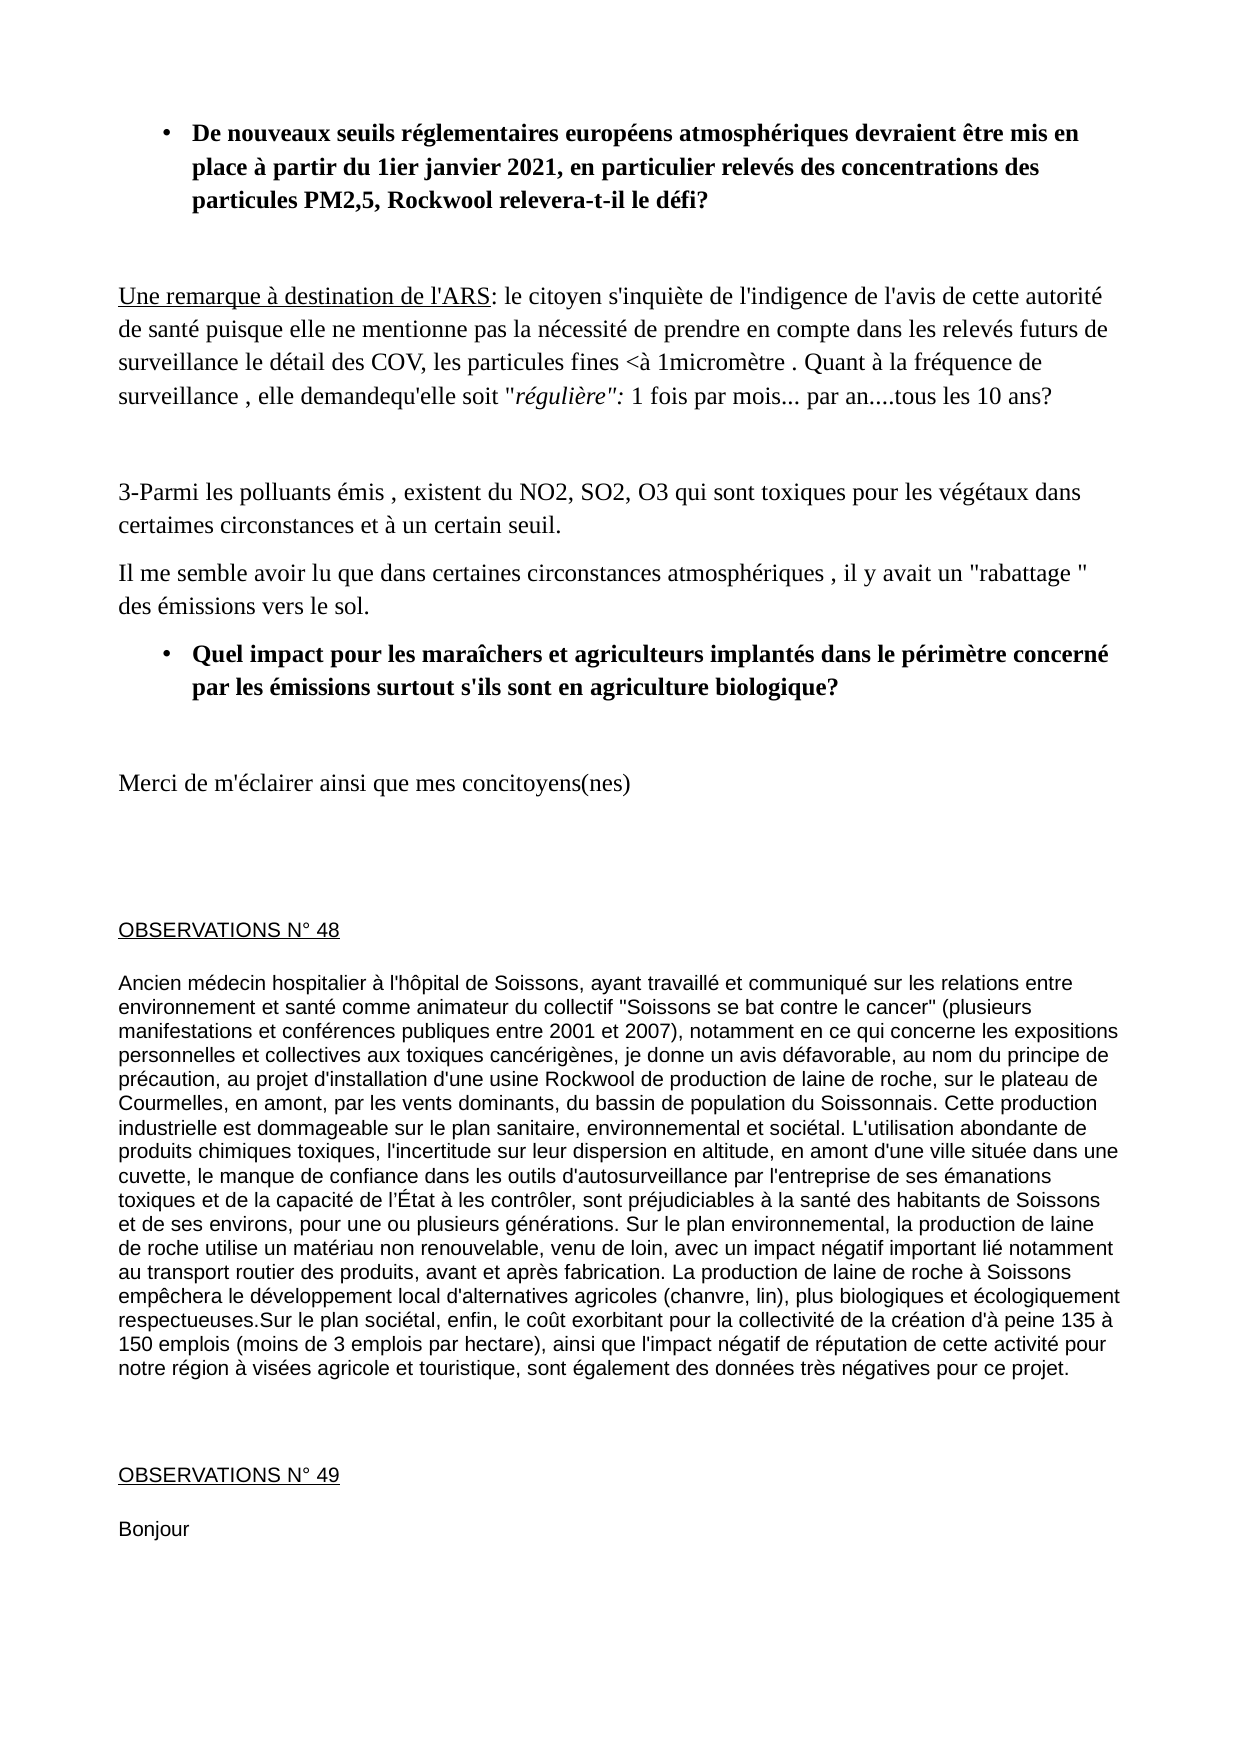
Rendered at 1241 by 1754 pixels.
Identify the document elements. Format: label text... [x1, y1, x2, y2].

text OBSERVATIONS N° 49 [118, 1463, 1122, 1487]
text 3-Parmi les polluants émis , existent du NO2, SO2, O3 qui sont toxiques pour les végétaux dans certaimes circonstances et à un certain seuil. [118, 476, 1122, 539]
text OBSERVATIONS N° 48 [118, 917, 1122, 942]
text Merci de m'éclairer ainsi que mes concitoyens(nes) [118, 768, 1122, 797]
list De nouveaux seuils réglementaires européens atmosphériques devraient être mis en place à partir du 1ier janvier 2021, en particulier relevés des concentrations des particules PM2,5, Rockwool relevera-t-il le défi? [162, 118, 1122, 214]
text Bonjour [118, 1517, 1122, 1541]
text Il me semble avoir lu que dans certaines circonstances atmosphériques , il y avait un "rabattage " des émissions vers le sol. [118, 558, 1122, 620]
text Une remarque à destination de l'ARS: le citoyen s'inquiète de l'indigence de l'avis de cette autorité de santé puisque elle ne mentionne pas la nécessité de prendre en compte dans les relevés futurs de surveillance le détail des COV, les particules fines <à 1micromètre . Quant à la fréquence de surveillance , elle demandequ'elle soit "régulière": 1 fois par mois... par an....tous les 10 ans? [118, 281, 1122, 410]
text Ancien médecin hospitalier à l'hôpital de Soissons, ayant travaillé et communiqué sur les relations entre environnement et santé comme animateur du collectif "Soissons se bat contre le cancer" (plusieurs manifestations et conférences publiques entre 2001 et 2007), notamment en ce qui concerne les expositions personnelles et collectives aux toxiques cancérigènes, je donne un avis défavorable, au nom du principe de précaution, au projet d'installation d'une usine Rockwool de production de laine de roche, sur le plateau de Courmelles, en amont, par les vents dominants, du bassin de population du Soissonnais. Cette production industrielle est dommageable sur le plan sanitaire, environnemental et sociétal. L'utilisation abondante de produits chimiques toxiques, l'incertitude sur leur dispersion en altitude, en amont d'une ville située dans une cuvette, le manque de confiance dans les outils d'autosurveillance par l'entreprise de ses émanations toxiques et de la capacité de l’État à les contrôler, sont préjudiciables à la santé des habitants de Soissons et de ses environs, pour une ou plusieurs générations. Sur le plan environnemental, la production de laine de roche utilise un matériau non renouvelable, venu de loin, avec un impact négatif important lié notamment au transport routier des produits, avant et après fabrication. La production de laine de roche à Soissons empêchera le développement local d'alternatives agricoles (chanvre, lin), plus biologiques et écologiquement respectueuses.Sur le plan sociétal, enfin, le coût exorbitant pour la collectivité de la création d'à peine 135 à 150 emplois (moins de 3 emplois par hectare), ainsi que l'impact négatif de réputation de cette activité pour notre région à visées agricole et touristique, sont également des données très négatives pour ce projet. [118, 971, 1122, 1380]
list Quel impact pour les maraîchers et agriculteurs implantés dans le périmètre concerné par les émissions surtout s'ils sont en agriculture biologique? [162, 639, 1122, 701]
